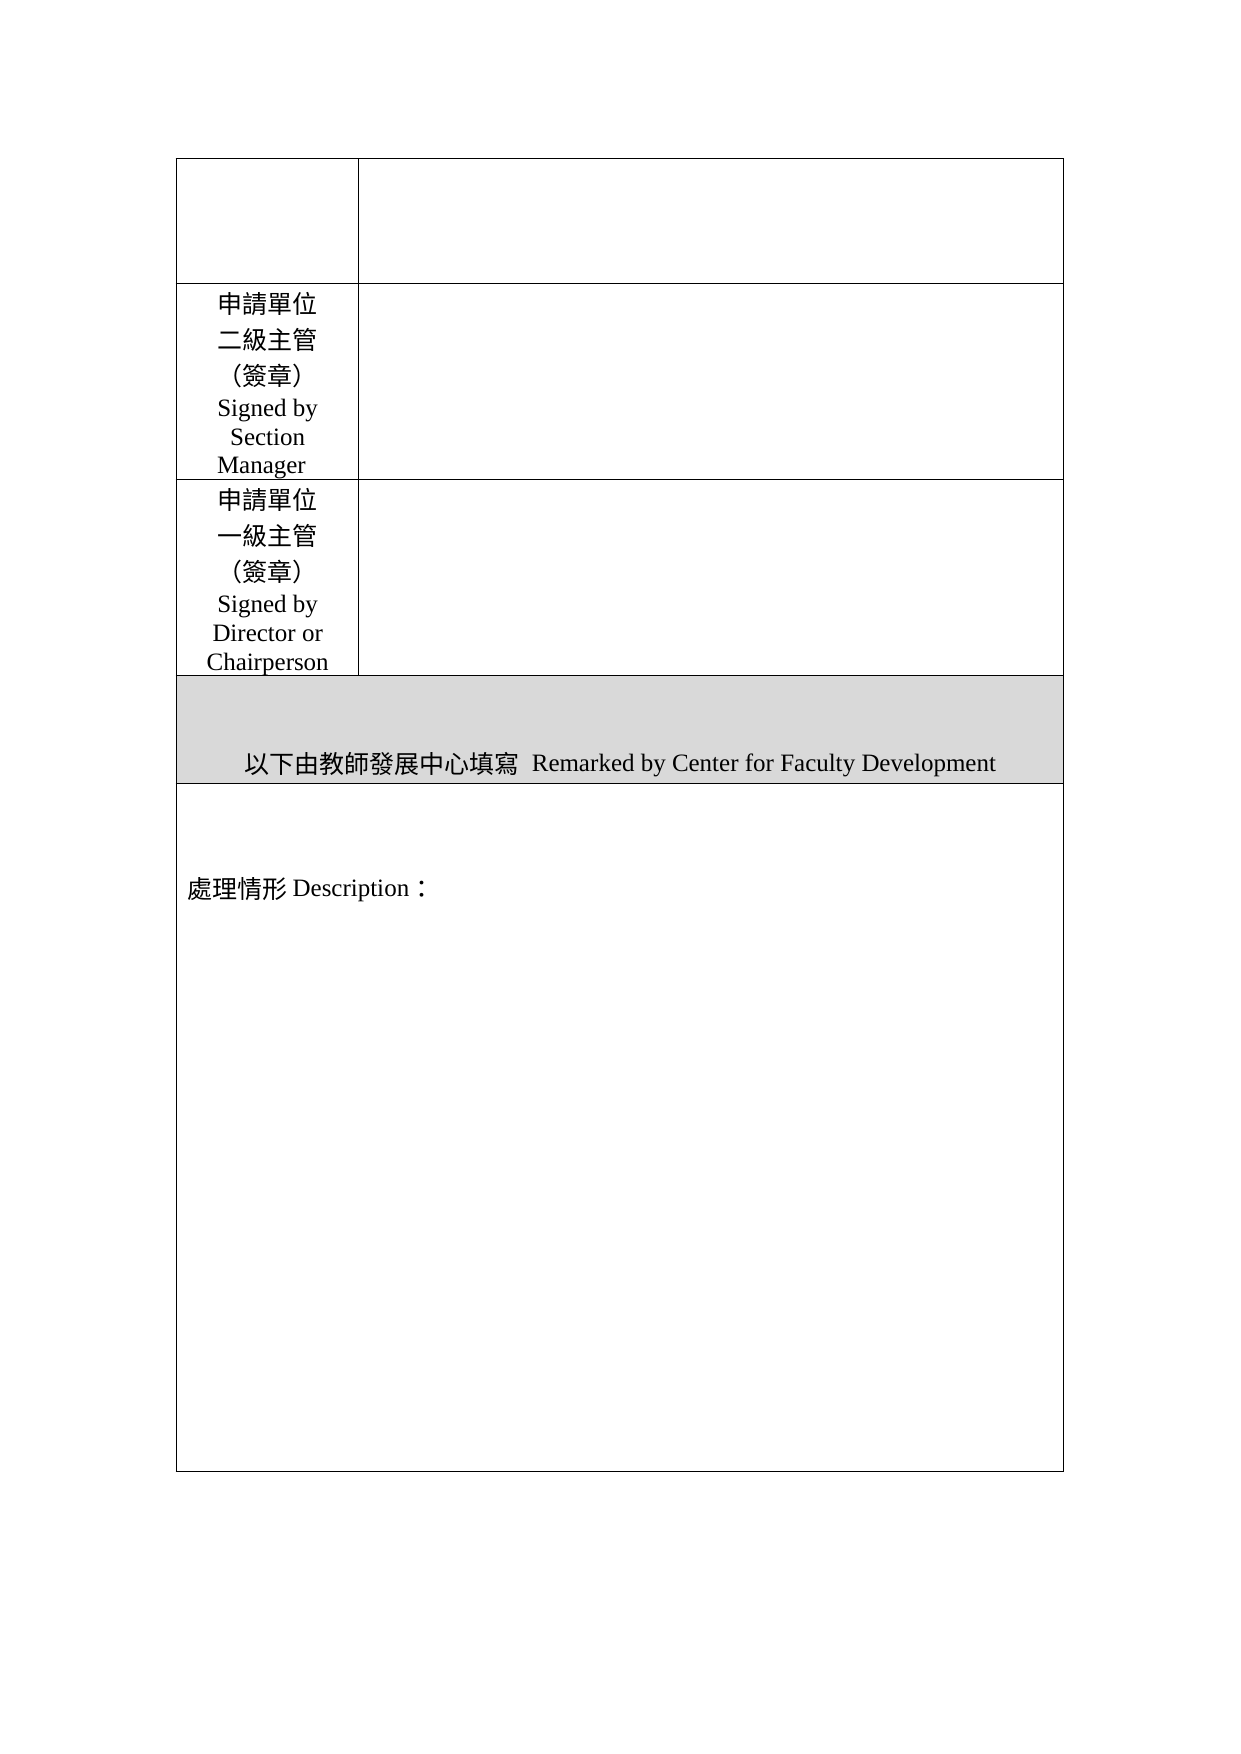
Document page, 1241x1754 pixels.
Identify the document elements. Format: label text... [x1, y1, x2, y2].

table_cell 申請單位 二級主管 （簽章） Signed by Section Manager [177, 284, 358, 479]
table_cell 以下由教師發展中心填寫 Remarked by Center for Faculty Development [177, 676, 1063, 783]
table_cell [359, 284, 1063, 479]
table_cell [359, 480, 1063, 675]
table_cell 處理情形Description： [177, 784, 1063, 1471]
table_cell [177, 159, 358, 283]
table_cell 申請單位 一級主管 （簽章） Signed by Director or Chairperson [177, 480, 358, 675]
table_cell [359, 159, 1063, 283]
